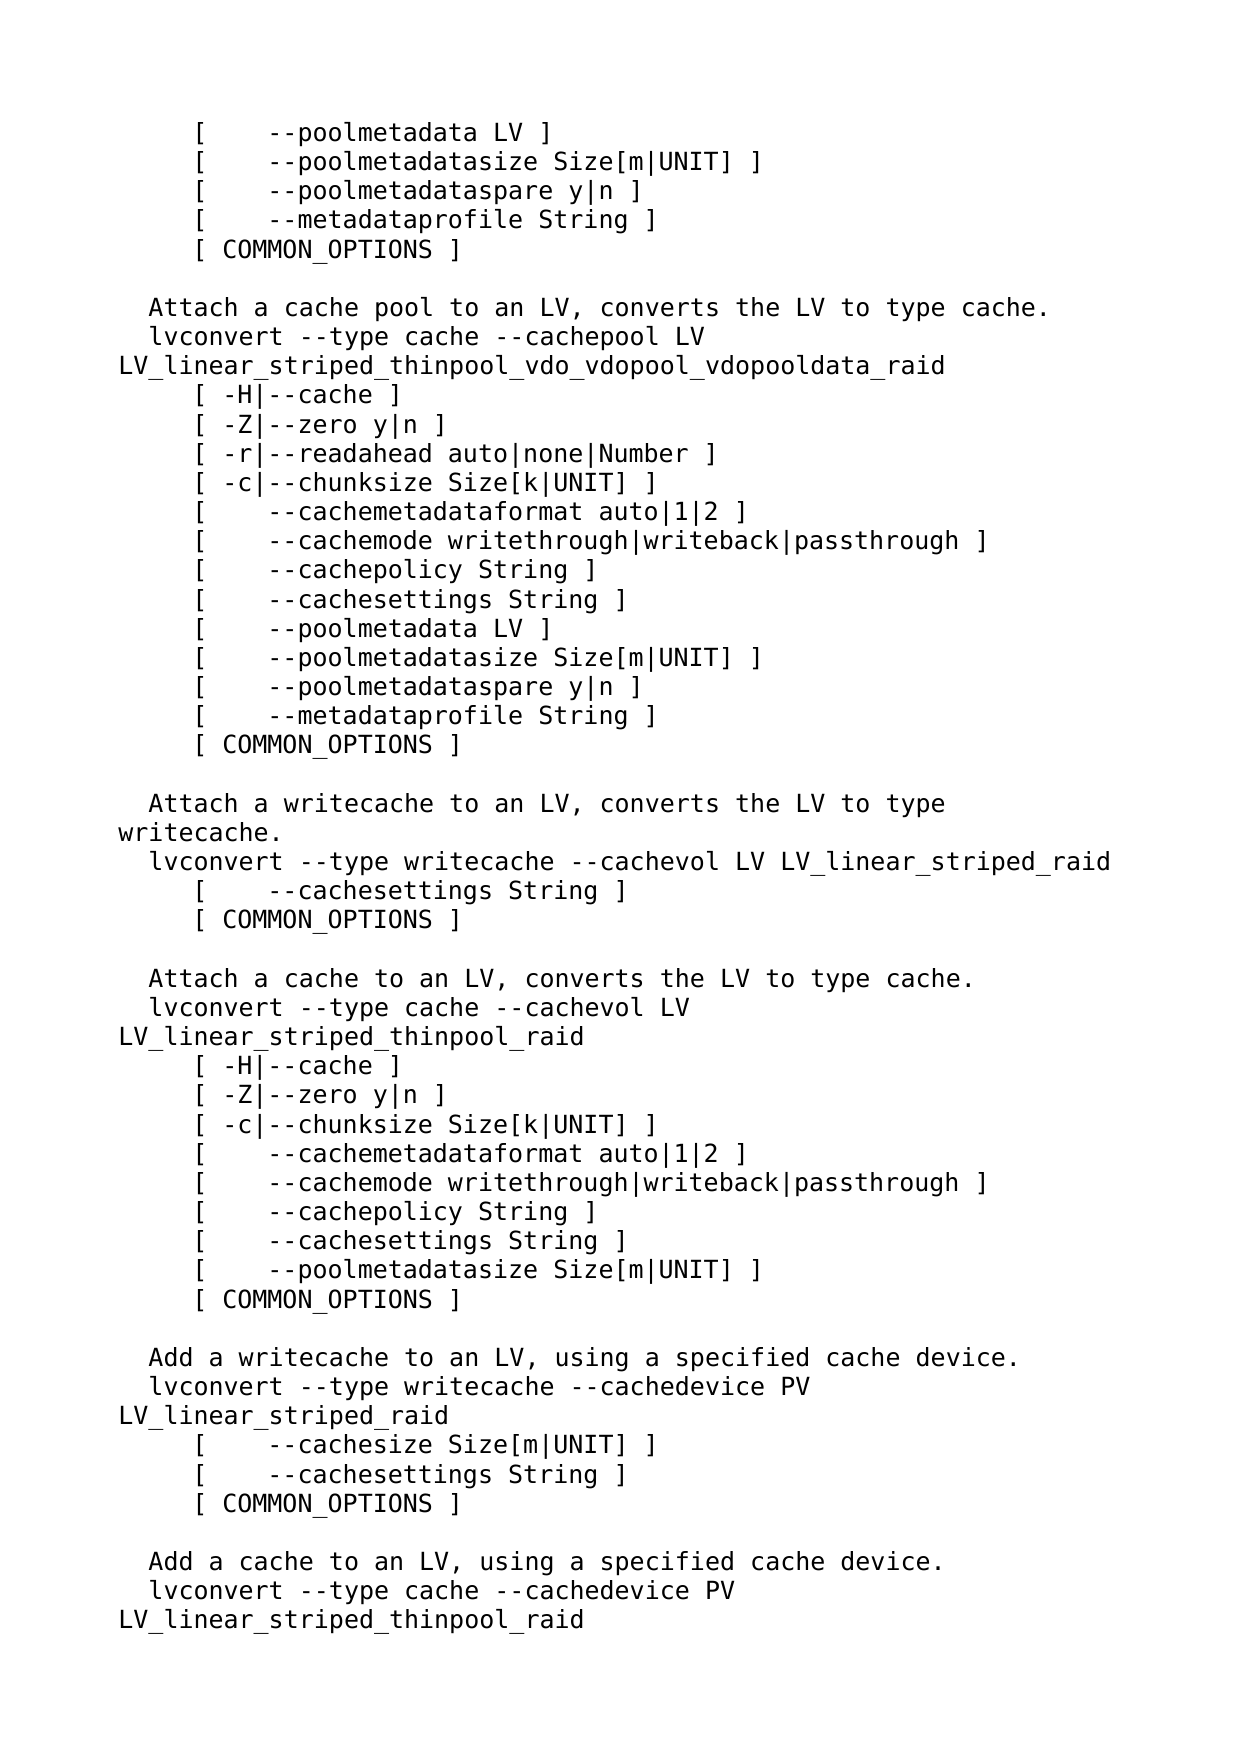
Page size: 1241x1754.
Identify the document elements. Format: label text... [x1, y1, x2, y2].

text [ --poolmetadata LV ] [ --poolmetadatasize Size[m|UNIT] ] [ --poolmetadataspare y|n ] [ --metadataprofile String ] [ COMMON_OPTIONS ] Attach a cache pool to an LV, converts the LV to type cache. lvconvert --type cache --cachepool LV LV_linear_striped_thinpool_vdo_vdopool_vdopooldata_raid [ -H|--cache ] [ -Z|--zero y|n ] [ -r|--readahead auto|none|Number ] [ -c|--chunksize Size[k|UNIT] ] [ --cachemetadataformat auto|1|2 ] [ --cachemode writethrough|writeback|passthrough ] [ --cachepolicy String ] [ --cachesettings String ] [ --poolmetadata LV ] [ --poolmetadatasize Size[m|UNIT] ] [ --poolmetadataspare y|n ] [ --metadataprofile String ] [ COMMON_OPTIONS ] Attach a writecache to an LV, converts the LV to type writecache. lvconvert --type writecache --cachevol LV LV_linear_striped_raid [ --cachesettings String ] [ COMMON_OPTIONS ] Attach a cache to an LV, converts the LV to type cache. lvconvert --type cache --cachevol LV LV_linear_striped_thinpool_raid [ -H|--cache ] [ -Z|--zero y|n ] [ -c|--chunksize Size[k|UNIT] ] [ --cachemetadataformat auto|1|2 ] [ --cachemode writethrough|writeback|passthrough ] [ --cachepolicy String ] [ --cachesettings String ] [ --poolmetadatasize Size[m|UNIT] ] [ COMMON_OPTIONS ] Add a writecache to an LV, using a specified cache device. lvconvert --type writecache --cachedevice PV LV_linear_striped_raid [ --cachesize Size[m|UNIT] ] [ --cachesettings String ] [ COMMON_OPTIONS ] Add a cache to an LV, using a specified cache device. lvconvert --type cache --cachedevice PV LV_linear_striped_thinpool_raid [118, 118, 1122, 1635]
